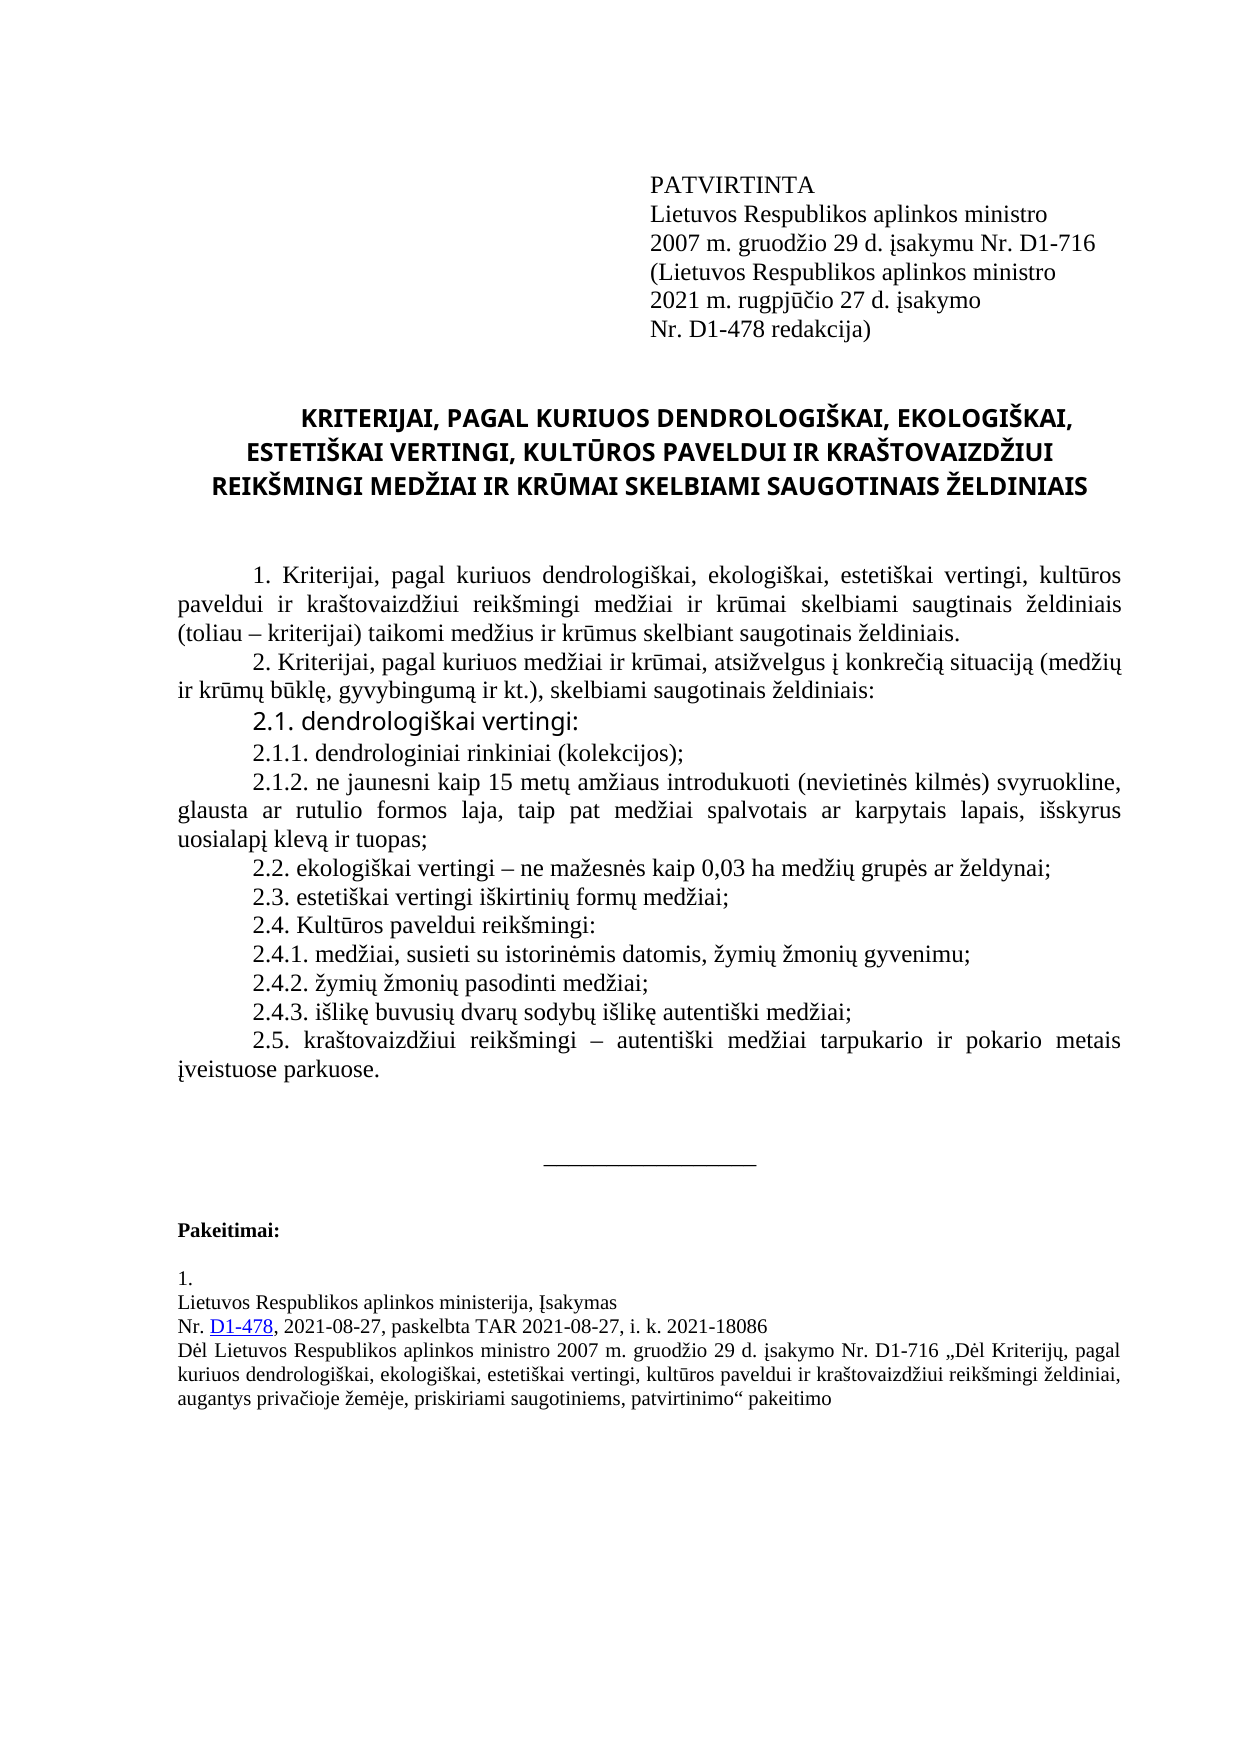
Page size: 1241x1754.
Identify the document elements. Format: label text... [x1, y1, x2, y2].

text 2.4.1. medžiai, susieti su istorinėmis datomis, žymių žmonių gyvenimu; [177, 939, 1122, 968]
text 2.1.1. dendrologiniai rinkiniai (kolekcijos); [177, 738, 1122, 767]
text 2.2. ekologiškai vertingi – ne mažesnės kaip 0,03 ha medžių grupės ar želdynai; [177, 853, 1122, 882]
text 2.1. dendrologiškai vertingi: [177, 704, 1122, 738]
text Lietuvos Respublikos aplinkos ministerija, Įsakymas [177, 1290, 1122, 1314]
text 2. Kriterijai, pagal kuriuos medžiai ir krūmai, atsižvelgus į konkrečią situaciją (medžių ir krūmų būklę, gyvybingumą ir kt.), skelbiami saugotinais želdiniais: [177, 647, 1122, 704]
text 2.4.2. žymių žmonių pasodinti medžiai; [177, 968, 1122, 997]
text PATVIRTINTA [650, 171, 1122, 199]
text 2.4.3. išlikę buvusių dvarų sodybų išlikę autentiški medžiai; [177, 997, 1122, 1026]
text 2.5. kraštovaizdžiui reikšmingi – autentiški medžiai tarpukario ir pokario metais įveistuose parkuose. [177, 1026, 1122, 1083]
text 1. Kriterijai, pagal kuriuos dendrologiškai, ekologiškai, estetiškai vertingi, kultūros paveldui ir kraštovaizdžiui reikšmingi medžiai ir krūmai skelbiami saugtinais želdiniais (toliau – kriterijai) taikomi medžius ir krūmus skelbiant saugotinais želdiniais. [177, 560, 1122, 647]
text Nr. D1-478 redakcija) [650, 314, 1122, 343]
text Lietuvos Respublikos aplinkos ministro [650, 199, 1122, 228]
text 2.4. Kultūros paveldui reikšmingi: [177, 911, 1122, 939]
text 2.1.2. ne jaunesni kaip 15 metų amžiaus introdukuoti (nevietinės kilmės) svyruokline, glausta ar rutulio formos laja, taip pat medžiai spalvotais ar karpytais lapais, išskyrus uosialapį klevą ir tuopas; [177, 767, 1122, 853]
text KRITERIJai, PAGAL KURIUOS DENDROLOGIŠKAI, EKOLOGIŠKAI, ESTETIŠKAI VERTINGI, KULTŪROS PAVELDUI IR KRAŠTOVAIZDŽIUI REIKŠMINGI medžiai ir krūmai skelbiami saugotinais želdiniais [177, 401, 1122, 503]
text (Lietuvos Respublikos aplinkos ministro [650, 257, 1122, 286]
text 2021 m. rugpjūčio 27 d. įsakymo [650, 286, 1122, 314]
text _________________ [177, 1141, 1122, 1169]
text Dėl Lietuvos Respublikos aplinkos ministro 2007 m. gruodžio 29 d. įsakymo Nr. D1-716 „Dėl Kriterijų, pagal kuriuos dendrologiškai, ekologiškai, estetiškai vertingi, kultūros paveldui ir kraštovaizdžiui reikšmingi želdiniai, augantys privačioje žemėje, priskiriami saugotiniems, patvirtinimo“ pakeitimo [177, 1338, 1122, 1410]
text Pakeitimai: [177, 1217, 1122, 1242]
text 2.3. estetiškai vertingi iškirtinių formų medžiai; [177, 882, 1122, 911]
text 2007 m. gruodžio 29 d. įsakymu Nr. D1-716 [650, 228, 1122, 257]
text Nr. D1-478, 2021-08-27, paskelbta TAR 2021-08-27, i. k. 2021-18086 [177, 1314, 1122, 1338]
text 1. [177, 1266, 1122, 1290]
